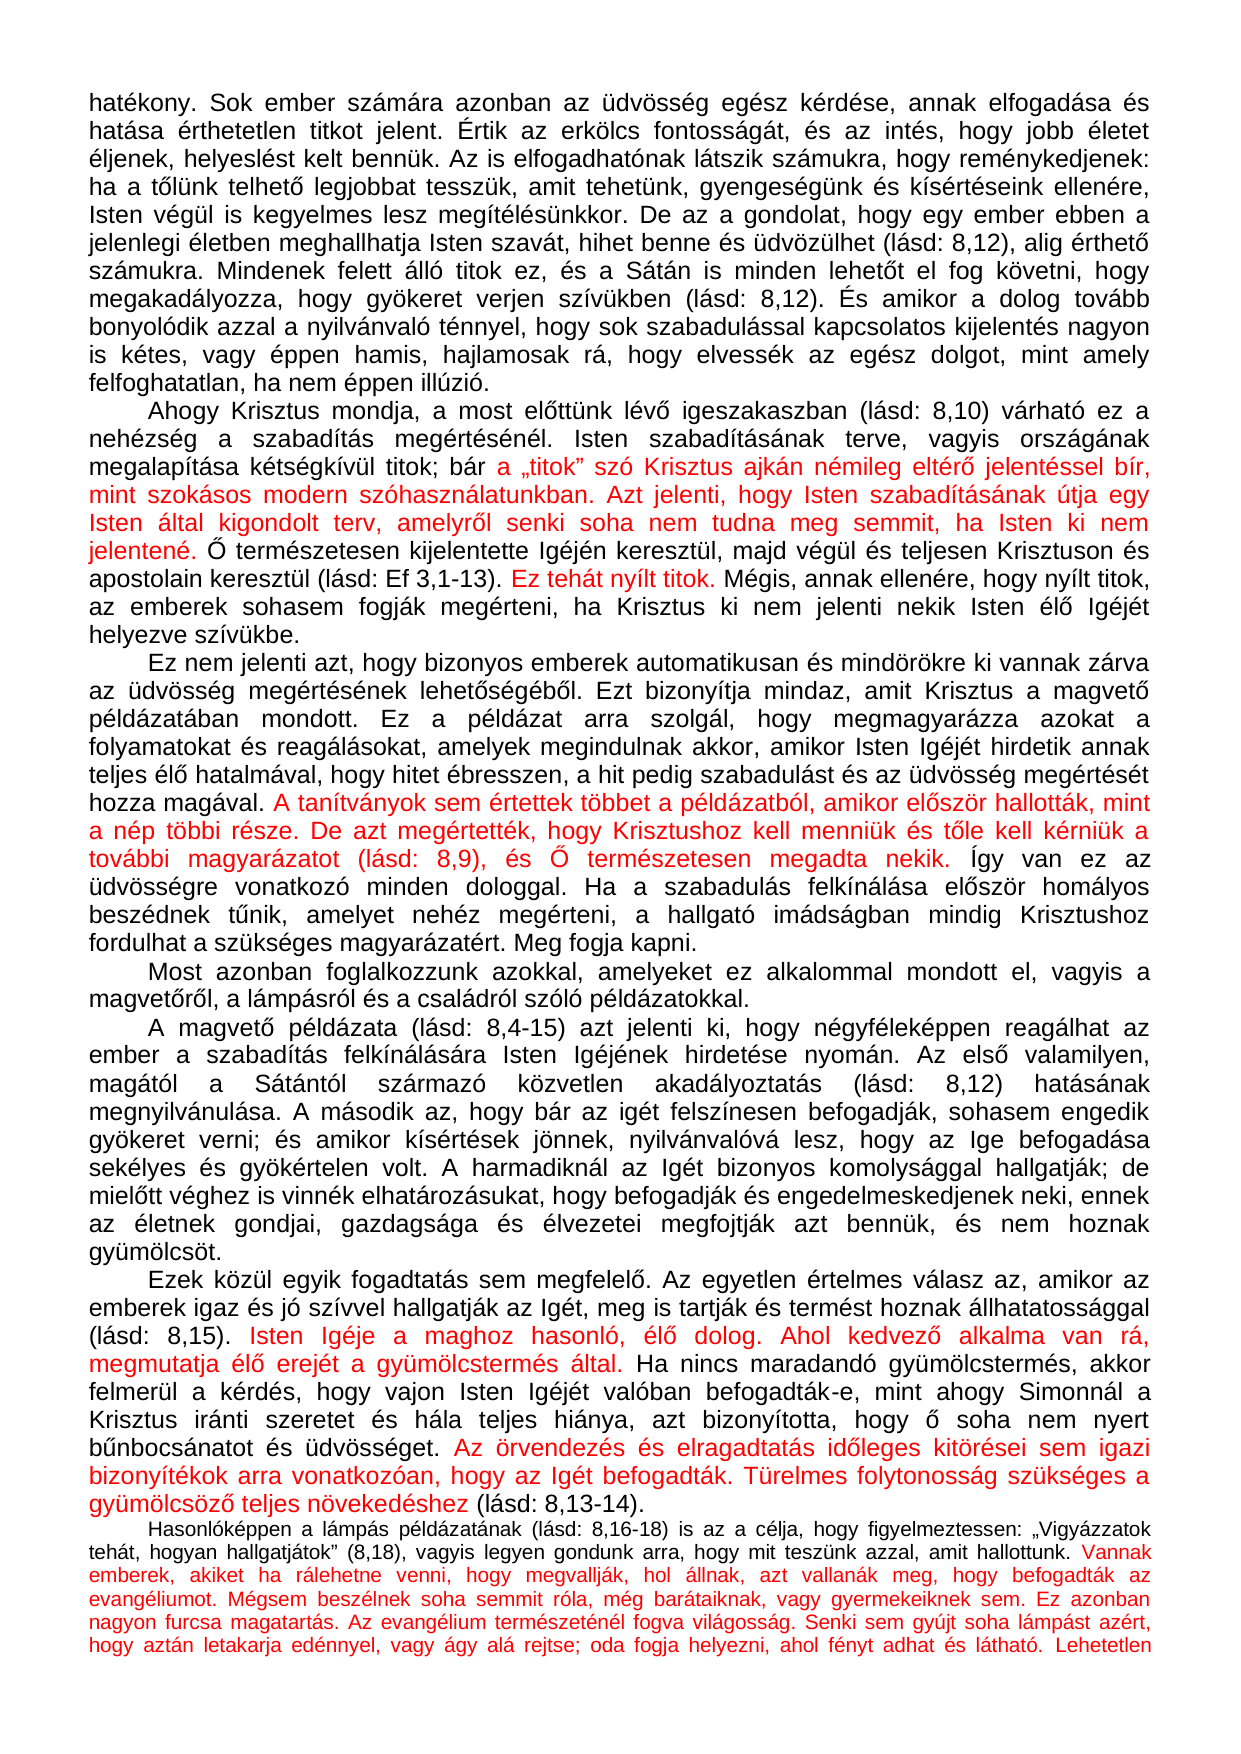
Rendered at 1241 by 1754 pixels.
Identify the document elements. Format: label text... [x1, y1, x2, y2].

text Ez nem jelenti azt, hogy bizonyos emberek automatikusan és mindörökre ki vannak zárva az üdvösség megértésének lehetőségéből. Ezt bizonyítja mindaz, amit Krisztus a magvető példázatában mondott. Ez a példázat arra szolgál, hogy megmagyarázza azokat a folyamatokat és reagálásokat, amelyek megindulnak akkor, amikor Isten Igéjét hirdetik annak teljes élő hatalmával, hogy hitet ébresszen, a hit pedig szabadulást és az üdvösség megértését hozza magával. A tanítványok sem értettek többet a példázatból, amikor először hallották, mint a nép többi része. De azt megértették, hogy Krisztushoz kell menniük és tőle kell kérniük a további magyarázatot (lásd: 8,9), és Ő természetesen megadta nekik. Így van ez az üdvösségre vonatkozó minden dologgal. Ha a szabadulás felkínálása először homályos beszédnek tűnik, amelyet nehéz megérteni, a hallgató imádságban mindig Krisztushoz fordulhat a szükséges magyarázatért. Meg fogja kapni. [88, 649, 1152, 957]
text Ezek közül egyik fogadtatás sem megfelelő. Az egyetlen értelmes válasz az, amikor az emberek igaz és jó szívvel hallgatják az Igét, meg is tartják és termést hoznak állhatatossággal (lásd: 8,15). Isten Igéje a maghoz hasonló, élő dolog. Ahol kedvező alkalma van rá, megmutatja élő erejét a gyümölcstermés által. Ha nincs maradandó gyümölcstermés, akkor felmerül a kérdés, hogy vajon Isten Igéjét valóban befogadták‑e, mint ahogy Simonnál a Krisztus iránti szeretet és hála teljes hiánya, azt bizonyította, hogy ő soha nem nyert bűnbocsánatot és üdvösséget. Az örvendezés és elragadtatás időleges kitörései sem igazi bizonyítékok arra vonatkozóan, hogy az Igét befogadták. Türelmes folytonosság szükséges a gyümölcsöző teljes növekedéshez (lásd: 8,13-14). [88, 1265, 1152, 1518]
text hatékony. Sok ember számára azonban az üdvösség egész kérdése, annak elfogadása és hatása érthetetlen titkot jelent. Értik az erkölcs fontosságát, és az intés, hogy jobb életet éljenek, helyeslést kelt bennük. Az is elfogadhatónak látszik számukra, hogy reménykedjenek: ha a tőlünk telhető legjobbat tesszük, amit tehetünk, gyengeségünk és kísértéseink ellenére, Isten végül is kegyelmes lesz megítélésünkkor. De az a gondolat, hogy egy ember ebben a jelenlegi életben meghallhatja Isten szavát, hihet benne és üdvözülhet (lásd: 8,12), alig érthető számukra. Mindenek felett álló titok ez, és a Sátán is minden lehetőt el fog követni, hogy megakadályozza, hogy gyökeret verjen szívükben (lásd: 8,12). És amikor a dolog tovább bonyolódik azzal a nyilvánvaló ténnyel, hogy sok szabadulással kapcsolatos kijelentés nagyon is kétes, vagy éppen hamis, hajlamosak rá, hogy elvessék az egész dolgot, mint amely felfoghatatlan, ha nem éppen illúzió. [88, 88, 1152, 397]
text Ahogy Krisztus mondja, a most előttünk lévő igeszakaszban (lásd: 8,10) várható ez a nehézség a szabadítás megértésénél. Isten szabadításának terve, vagyis országának megalapítása kétségkívül titok; bár a „titok” szó Krisztus ajkán némileg eltérő jelentéssel bír, mint szokásos modern szóhasználatunkban. Azt jelenti, hogy Isten szabadításának útja egy Isten által kigondolt terv, amelyről senki soha nem tudna meg semmit, ha Isten ki nem jelentené. Ő természetesen kijelentette Igéjén keresztül, majd végül és teljesen Krisztuson és apostolain keresztül (lásd: Ef 3,1-13). Ez tehát nyílt titok. Mégis, annak ellenére, hogy nyílt titok, az emberek sohasem fogják megérteni, ha Krisztus ki nem jelenti nekik Isten élő Igéjét helyezve szívükbe. [88, 397, 1152, 649]
text Most azonban foglalkozzunk azokkal, amelyeket ez alkalommal mondott el, vagyis a magvetőről, a lámpásról és a családról szóló példázatokkal. [88, 957, 1152, 1013]
text Hasonlóképpen a lámpás példázatának (lásd: 8,16-18) is az a célja, hogy figyelmeztessen: „Vigyázzatok tehát, hogyan hallgatjátok” (8,18), vagyis legyen gondunk arra, hogy mit teszünk azzal, amit hallottunk. Vannak emberek, akiket ha rálehetne venni, hogy megvallják, hol állnak, azt vallanák meg, hogy befogadták az evangéliumot. Mégsem beszélnek soha semmit róla, még barátaiknak, vagy gyermekeiknek sem. Ez azonban nagyon furcsa magatartás. Az evangélium természeténél fogva világosság. Senki sem gyújt soha lámpást azért, hogy aztán letakarja edénnyel, vagy ágy alá rejtse; oda fogja helyezni, ahol fényt adhat és látható. Lehetetlen [88, 1518, 1152, 1657]
text A magvető példázata (lásd: 8,4-15) azt jelenti ki, hogy négyféleképpen reagálhat az ember a szabadítás felkínálására Isten Igéjének hirdetése nyomán. Az első valamilyen, magától a Sátántól származó közvetlen akadályoztatás (lásd: 8,12) hatásának megnyilvánulása. A második az, hogy bár az igét felszínesen befogadják, sohasem engedik gyökeret verni; és amikor kísértések jönnek, nyilvánvalóvá lesz, hogy az Ige befogadása sekélyes és gyökértelen volt. A harmadiknál az Igét bizonyos komolysággal hallgatják; de mielőtt véghez is vinnék elhatározásukat, hogy befogadják és engedelmeskedjenek neki, ennek az életnek gondjai, gazdagsága és élvezetei megfojtják azt bennük, és nem hoznak gyümölcsöt. [88, 1013, 1152, 1265]
